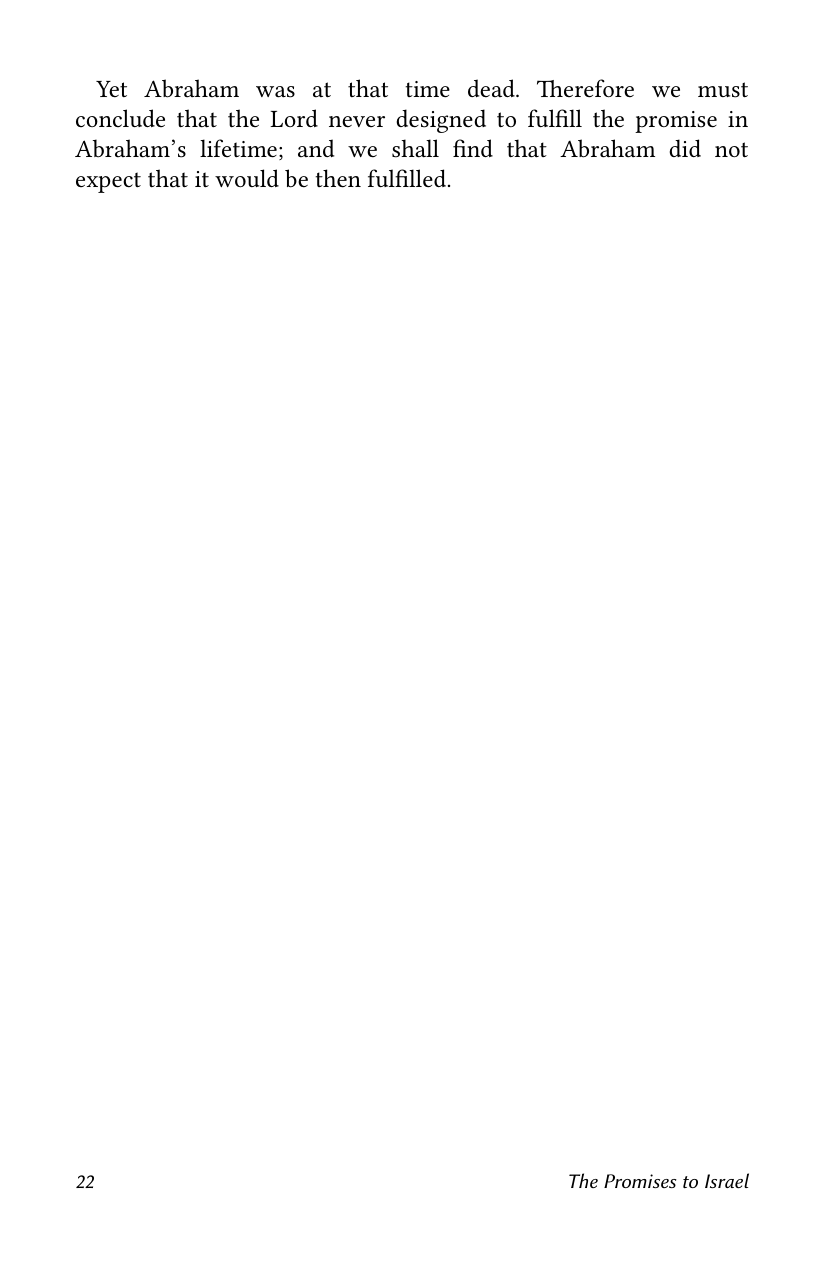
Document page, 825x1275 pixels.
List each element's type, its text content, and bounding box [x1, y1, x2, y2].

text Yet Abraham was at that time dead. Therefore we must conclude that the Lord never designed to fulfill the promise in Abraham’s lifetime; and we shall find that Abraham did not expect that it would be then fulfilled. [75, 75, 750, 193]
